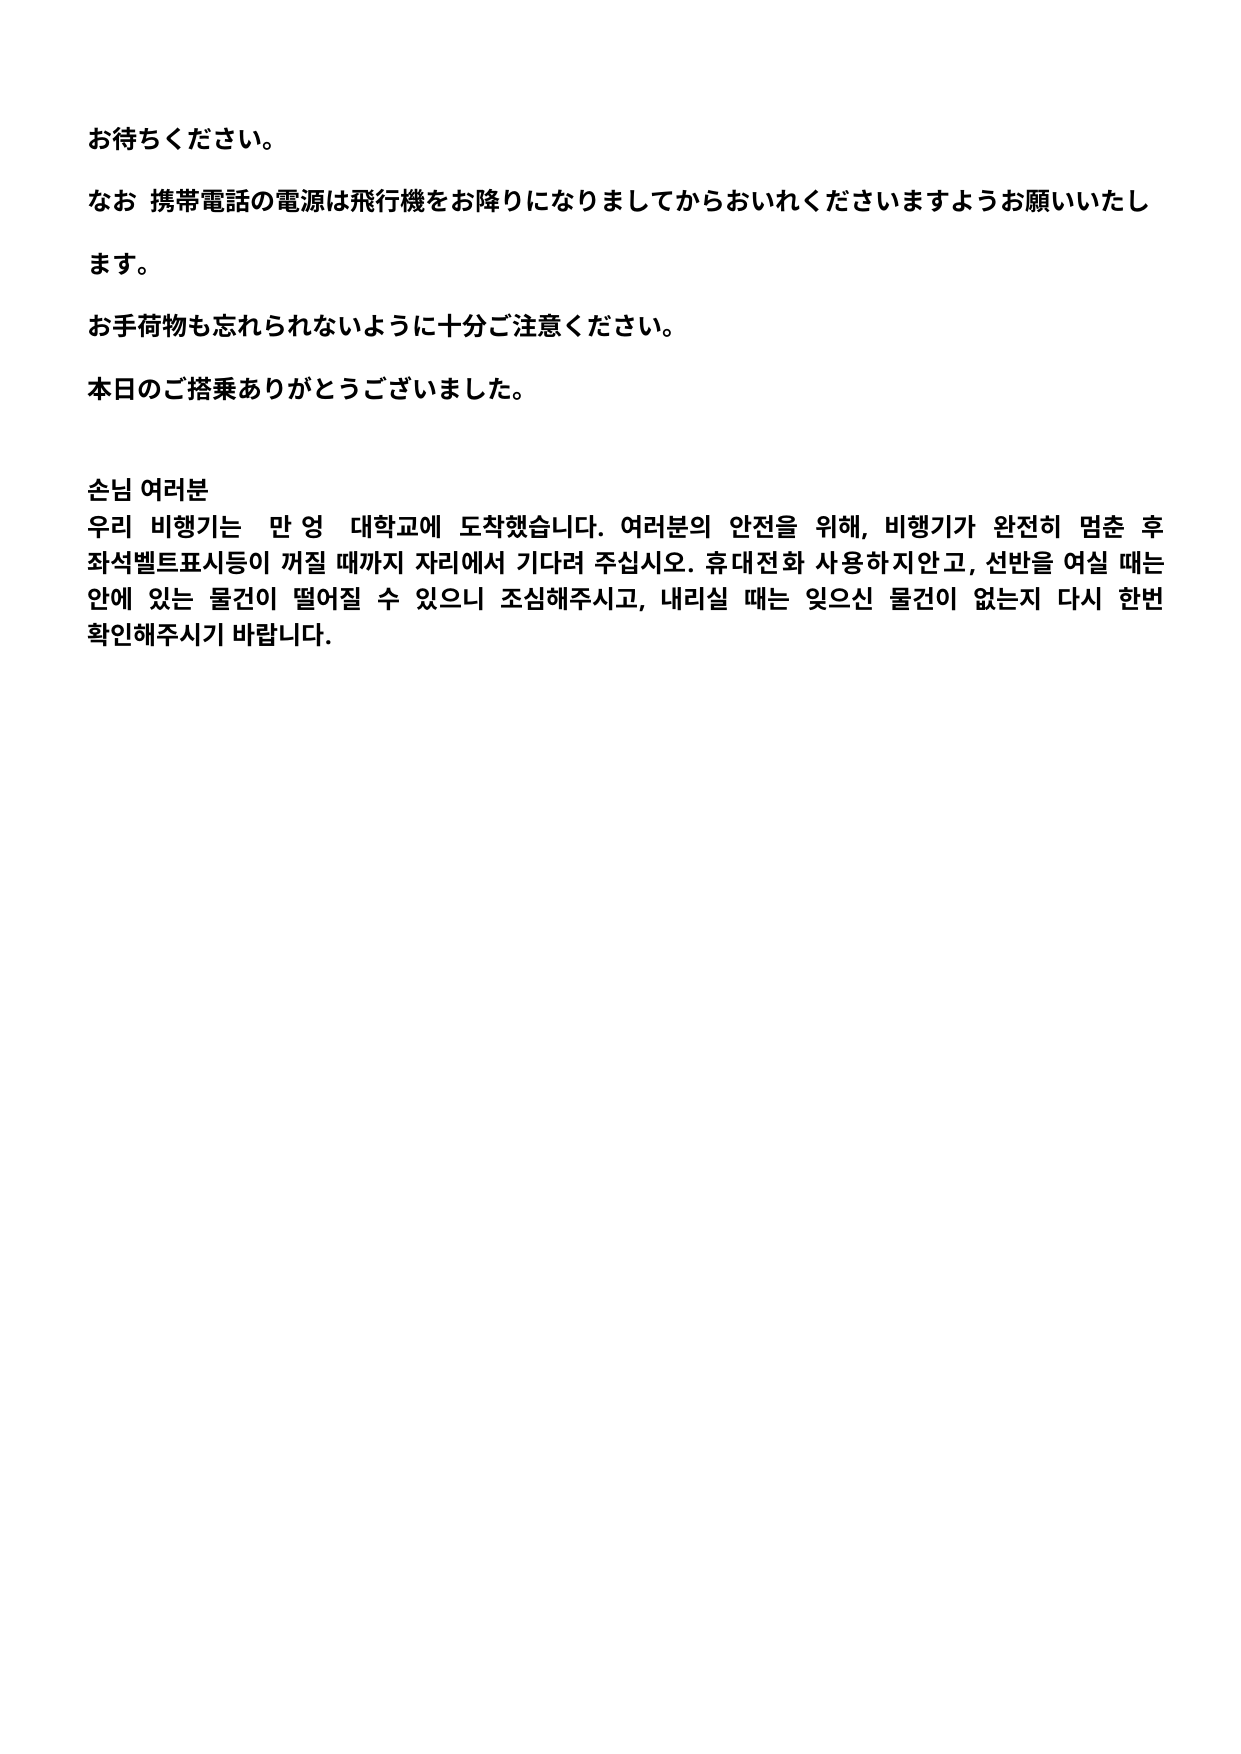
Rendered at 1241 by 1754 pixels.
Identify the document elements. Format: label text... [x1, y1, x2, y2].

text お待ちください。 [87, 96, 1165, 158]
text なお 携帯電話の電源は飛行機をお降りになりましてからおいれくださいますようお願いいたします。 [87, 158, 1165, 283]
text 손님 여러분 [87, 471, 1165, 507]
text お手荷物も忘れられないように十分ご注意ください。 [87, 283, 1165, 346]
text 本日のご搭乗ありがとうございました。 [87, 346, 1165, 408]
text 우리 비행기는 만엉 대학교에 도착했습니다. 여러분의 안전을 위해, 비행기가 완전히 멈춘 후 좌석벨트표시등이 꺼질 때까지 자리에서 기다려 주십시오. 휴대전화 사용하지안고, 선반을 여실 때는 안에 있는 물건이 떨어질 수 있으니 조심해주시고, 내리실 때는 잊으신 물건이 없는지 다시 한번 확인해주시기 바랍니다. [87, 507, 1165, 652]
